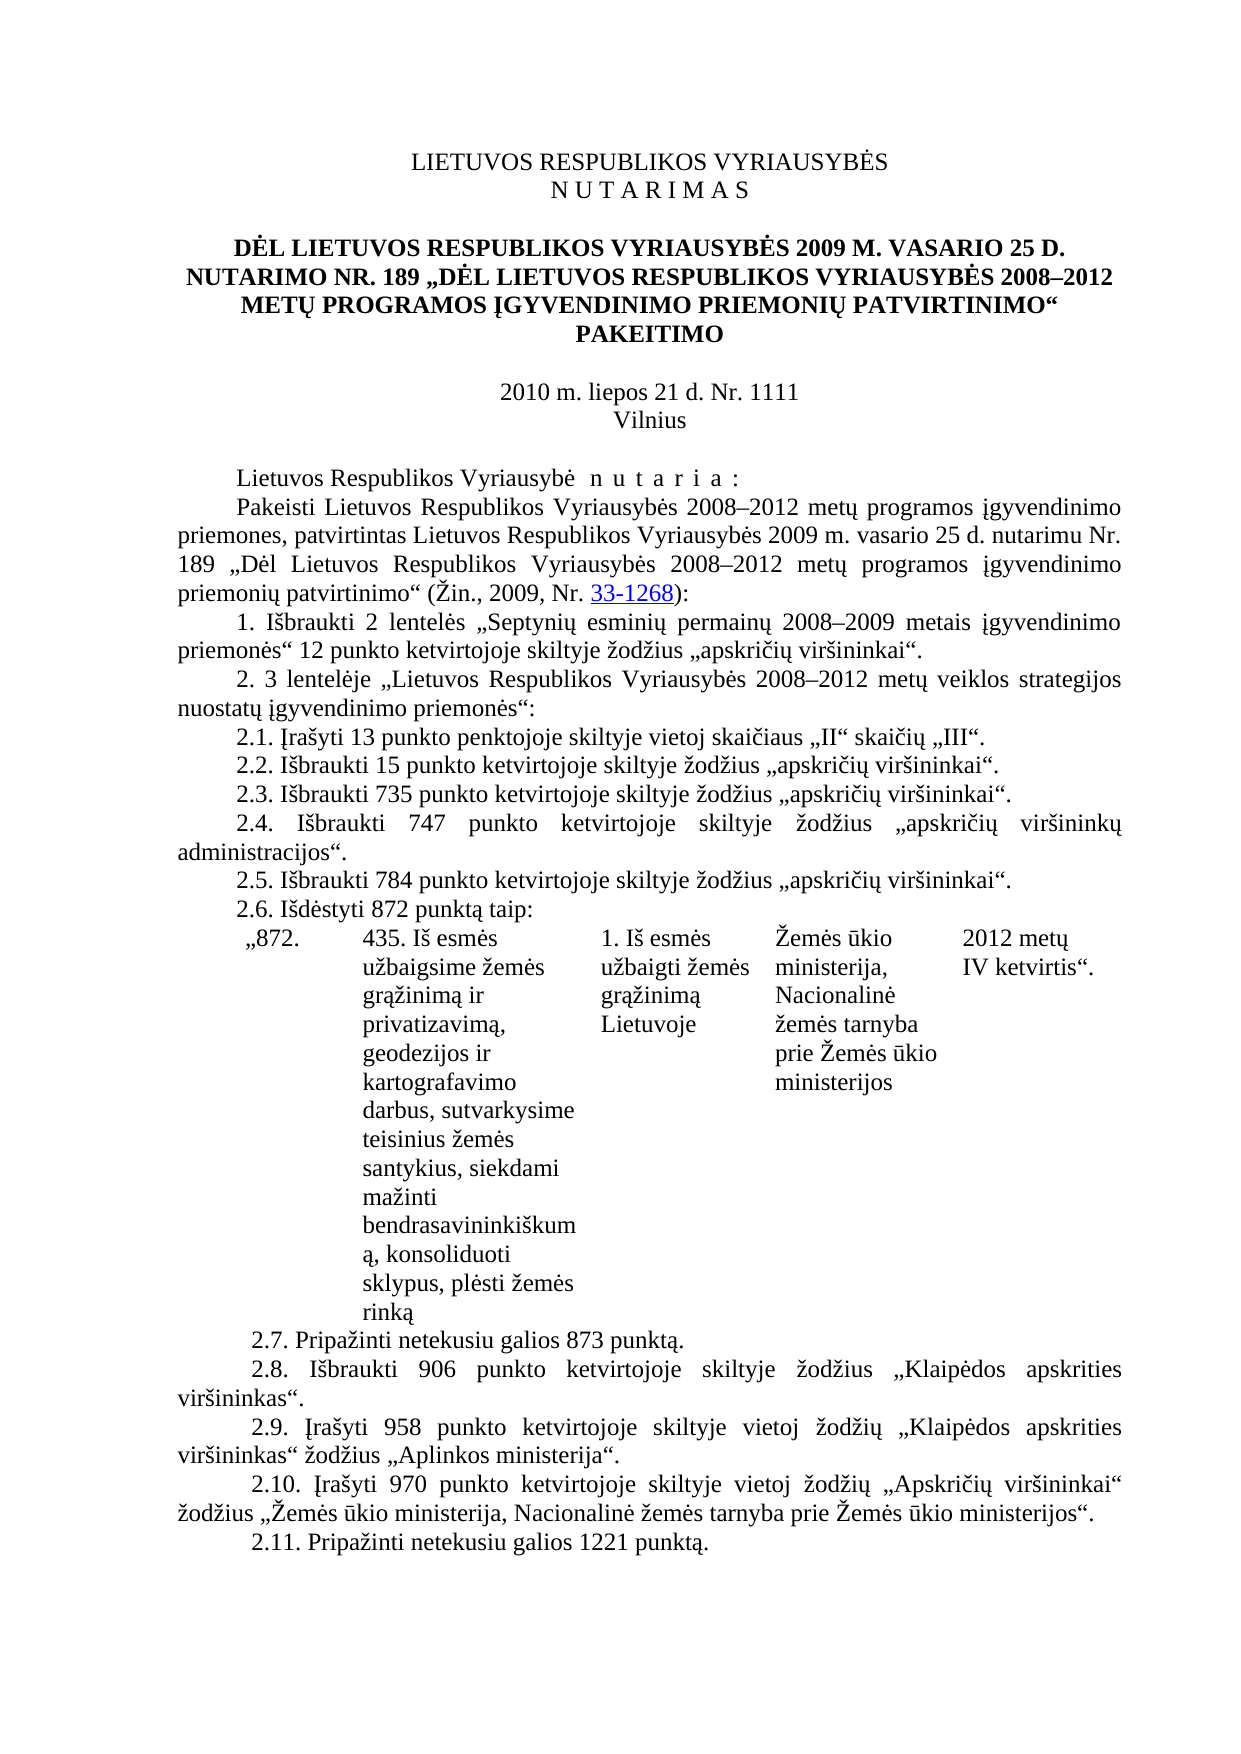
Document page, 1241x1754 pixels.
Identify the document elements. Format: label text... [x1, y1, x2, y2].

text 2.1. Įrašyti 13 punkto penktojoje skiltyje vietoj skaičiaus „II“ skaičių „III“. [177, 722, 1122, 751]
text 2.4. Išbraukti 747 punkto ketvirtojoje skiltyje žodžius „apskričių viršininkų administracijos“. [177, 808, 1122, 866]
text 2.3. Išbraukti 735 punkto ketvirtojoje skiltyje žodžius „apskričių viršininkai“. [177, 779, 1122, 808]
table_header 435. Iš esmės užbaigsime žemės grąžinimą ir privatizavimą, geodezijos ir kartografavimo darbus, sutvarkysime teisinius žemės santykius, siekdami mažinti bendrasavininkiškumą, konsoliduoti sklypus, plėsti žemės rinką [351, 923, 589, 1326]
text 2.7. Pripažinti netekusiu galios 873 punktą. [177, 1326, 1122, 1354]
text 2.11. Pripažinti netekusiu galios 1221 punktą. [177, 1527, 1122, 1556]
text DĖL LIETUVOS RESPUBLIKOS VYRIAUSYBĖS 2009 M. VASARIO 25 D. NUTARIMO NR. 189 „DĖL LIETUVOS RESPUBLIKOS VYRIAUSYBĖS 2008–2012 metų programos įgyvendinimo priemonių patvirtinimo“ pakeitimo [177, 233, 1122, 348]
text 2.2. Išbraukti 15 punkto ketvirtojoje skiltyje žodžius „apskričių viršininkai“. [177, 751, 1122, 779]
text Lietuvos Respublikos Vyriausybė nutaria: [177, 463, 1122, 492]
text 2010 m. liepos 21 d. Nr. 1111 [177, 377, 1122, 406]
text Vilnius [177, 406, 1122, 434]
table_header Žemės ūkio ministerija, Nacionalinė žemės tarnyba prie Žemės ūkio ministerijos [764, 923, 951, 1326]
table_header 2012 metų IV ketvirtis“. [951, 923, 1122, 1326]
text Pakeisti Lietuvos Respublikos Vyriausybės 2008–2012 metų programos įgyvendinimo priemones, patvirtintas Lietuvos Respublikos Vyriausybės 2009 m. vasario 25 d. nutarimu Nr. 189 „Dėl Lietuvos Respublikos Vyriausybės 2008–2012 metų programos įgyvendinimo priemonių patvirtinimo“ (Žin., 2009, Nr. 33-1268): [177, 492, 1122, 607]
text 2.9. Įrašyti 958 punkto ketvirtojoje skiltyje vietoj žodžių „Klaipėdos apskrities viršininkas“ žodžius „Aplinkos ministerija“. [177, 1412, 1122, 1469]
text N U T A R I M A S [177, 176, 1122, 204]
text 2. 3 lentelėje „Lietuvos Respublikos Vyriausybės 2008–2012 metų veiklos strategijos nuostatų įgyvendinimo priemonės“: [177, 664, 1122, 722]
text 2.10. Įrašyti 970 punkto ketvirtojoje skiltyje vietoj žodžių „Apskričių viršininkai“ žodžius „Žemės ūkio ministerija, Nacionalinė žemės tarnyba prie Žemės ūkio ministerijos“. [177, 1469, 1122, 1527]
text LIETUVOS RESPUBLIKOS VYRIAUSYBĖS [177, 147, 1122, 176]
table_header „872. [177, 923, 351, 1326]
text 1. Išbraukti 2 lentelės „Septynių esminių permainų 2008–2009 metais įgyvendinimo priemonės“ 12 punkto ketvirtojoje skiltyje žodžius „apskričių viršininkai“. [177, 607, 1122, 664]
text 2.6. Išdėstyti 872 punktą taip: [177, 894, 1122, 923]
text 2.8. Išbraukti 906 punkto ketvirtojoje skiltyje žodžius „Klaipėdos apskrities viršininkas“. [177, 1354, 1122, 1412]
text 2.5. Išbraukti 784 punkto ketvirtojoje skiltyje žodžius „apskričių viršininkai“. [177, 866, 1122, 894]
table_header 1. Iš esmės užbaigti žemės grąžinimą Lietuvoje [589, 923, 763, 1326]
